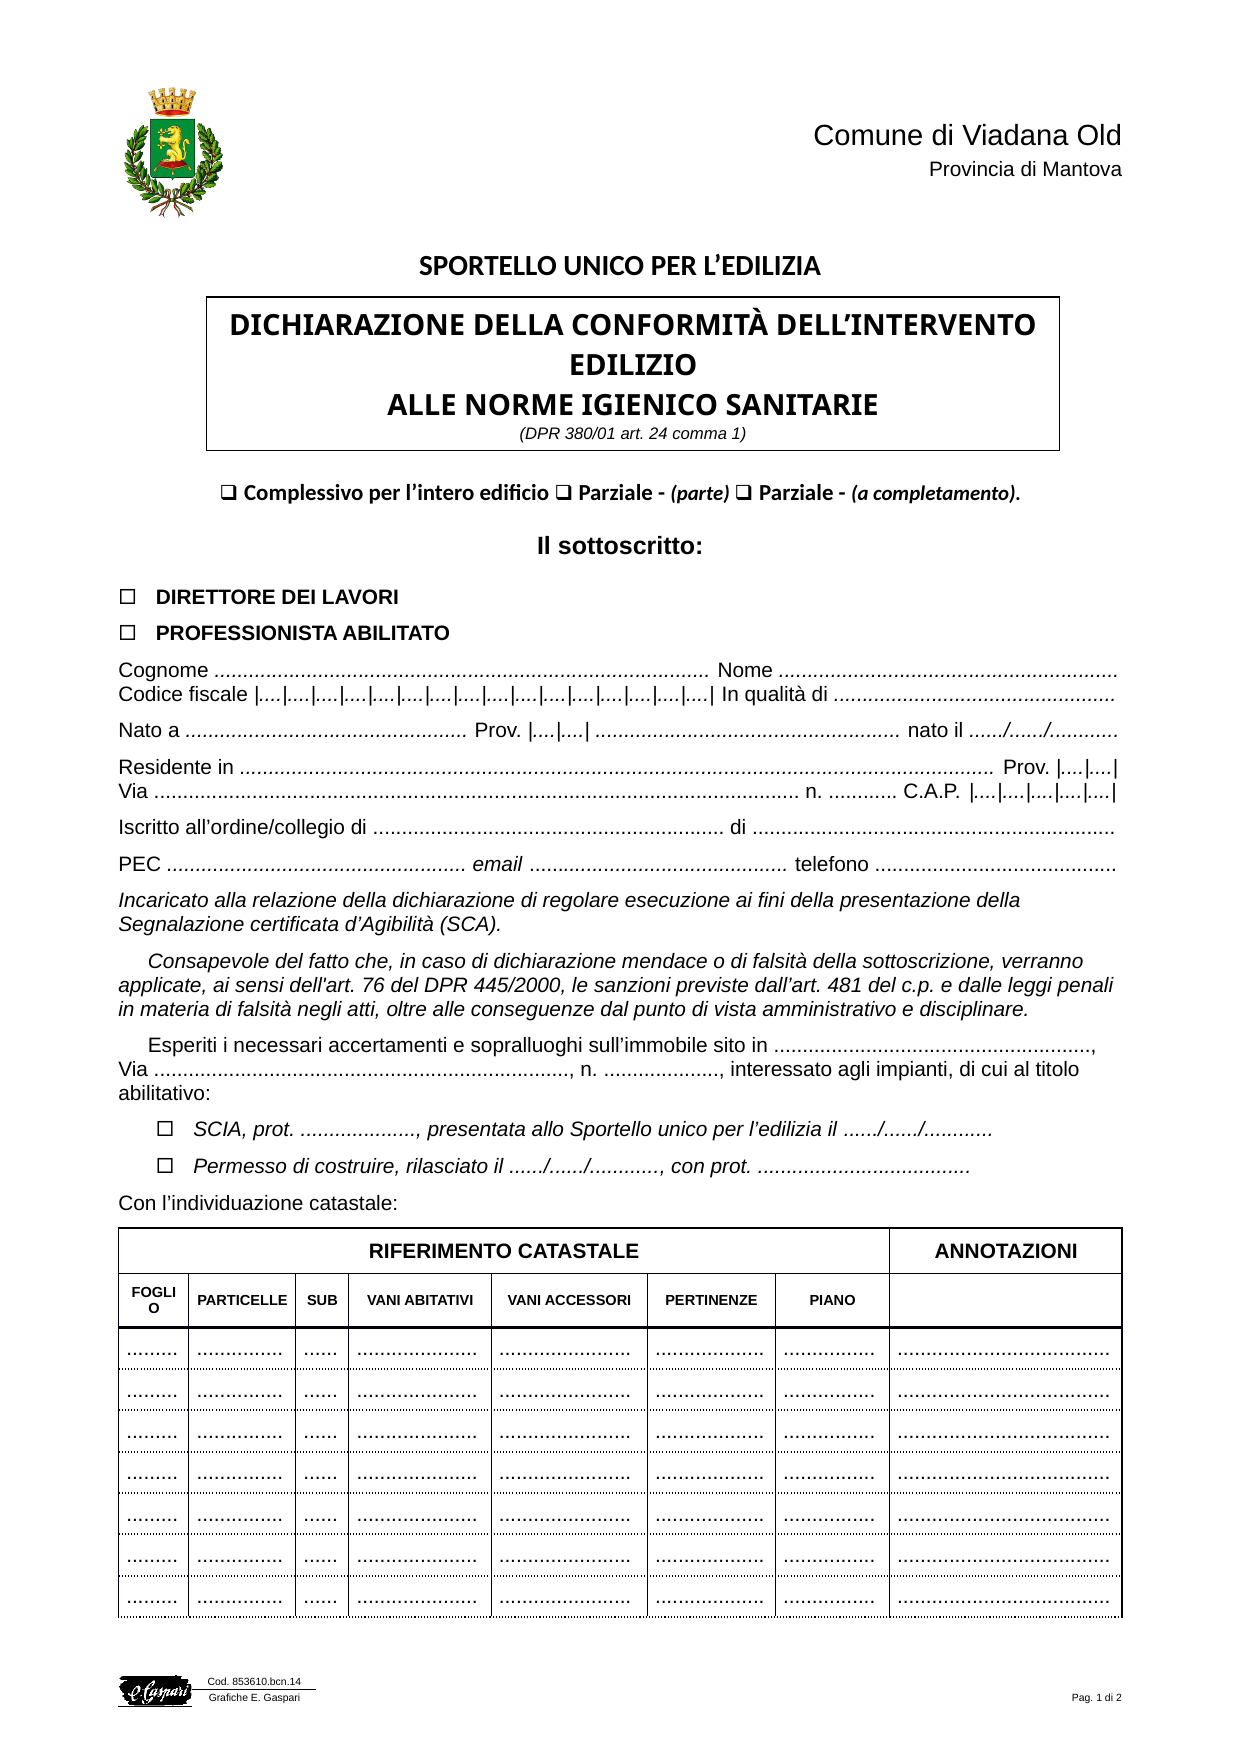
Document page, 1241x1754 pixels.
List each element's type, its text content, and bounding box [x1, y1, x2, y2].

text Residente in ................................................................................................................................... Prov. |....|....| Via ................................................................................................................ n. ............ C.A.P. |....|....|....|....|....| [118, 755, 1122, 803]
picture [122, 87, 224, 219]
text Provincia di Mantova [224, 157, 1122, 181]
table_cell ................... [648, 1451, 775, 1492]
table_cell ..................... [349, 1492, 491, 1533]
text Comune di Viadana Old [224, 118, 1122, 152]
table_cell ................ [776, 1451, 889, 1492]
table_cell ................... [648, 1409, 775, 1451]
table_cell ..................... [349, 1575, 491, 1616]
table_cell ..................... [349, 1368, 491, 1409]
table_cell ....................... [492, 1409, 647, 1451]
table_cell ................... [648, 1492, 775, 1533]
table_cell ......... [119, 1533, 188, 1574]
table_cell ............... [189, 1329, 295, 1368]
table_cell ..................... [349, 1409, 491, 1451]
table_cell ................... [648, 1575, 775, 1616]
table_cell ...... [296, 1575, 348, 1616]
table_cell ..................................... [890, 1492, 1121, 1533]
table_cell ............... [189, 1409, 295, 1451]
table_cell ...... [296, 1492, 348, 1533]
table_cell ..................................... [890, 1451, 1121, 1492]
table_cell PERTINENZE [648, 1274, 775, 1326]
text Iscritto all’ordine/collegio di ............................................................. di ............................................................... [118, 815, 1122, 839]
table_cell [890, 1274, 1121, 1326]
table_cell ...... [296, 1409, 348, 1451]
list DIRETTORE DEI LAVORI [118, 585, 1122, 609]
table_cell ............... [189, 1533, 295, 1574]
picture [118, 1674, 192, 1706]
table_cell ...... [296, 1451, 348, 1492]
table_cell ................ [776, 1368, 889, 1409]
table_cell FOGLIO [119, 1274, 188, 1326]
subtitle SPORTELLO UNICO PER L’EDILIZIA [118, 247, 1122, 282]
table_cell ................... [648, 1368, 775, 1409]
table_cell SUB [296, 1274, 348, 1326]
table_cell VANI ACCESSORI [492, 1274, 647, 1326]
text Il sottoscritto: [118, 531, 1122, 560]
table_cell ....................... [492, 1575, 647, 1616]
table_cell ..................... [349, 1533, 491, 1574]
table_cell ..................................... [890, 1575, 1121, 1616]
table_cell ....................... [492, 1492, 647, 1533]
table_cell ............... [189, 1575, 295, 1616]
text Esperiti i necessari accertamenti e sopralluoghi sull’immobile sito in ......................................................., Via ........................................................................, n. ...................., interessato agli impianti, di cui al titolo abilitativo: [118, 1033, 1122, 1105]
table_cell ............... [189, 1492, 295, 1533]
table_header RIFERIMENTO CATASTALE [119, 1229, 889, 1273]
table_header ANNOTAZIONI [890, 1229, 1121, 1273]
text  Complessivo per l’intero edificio  Parziale - (parte)  Parziale - (a completamento). [118, 478, 1122, 506]
table_cell ..................... [349, 1451, 491, 1492]
table_cell ...... [296, 1329, 348, 1368]
table_cell ....................... [492, 1451, 647, 1492]
text Nato a ................................................. Prov. |....|....| ..................................................... nato il ....../....../............ [118, 718, 1122, 742]
table_cell ................ [776, 1492, 889, 1533]
table_cell ......... [119, 1492, 188, 1533]
table_cell ...... [296, 1368, 348, 1409]
table_cell ................... [648, 1329, 775, 1368]
table_cell ....................... [492, 1329, 647, 1368]
text Incaricato alla relazione della dichiarazione di regolare esecuzione ai fini della presentazione della Segnalazione certificata d’Agibilità (SCA). [118, 888, 1122, 936]
text PEC .................................................... email ............................................. telefono .......................................... [118, 852, 1122, 876]
text Consapevole del fatto che, in caso di dichiarazione mendace o di falsità della sottoscrizione, verranno applicate, ai sensi dell'art. 76 del DPR 445/2000, le sanzioni previste dall’art. 481 del c.p. e dalle leggi penali in materia di falsità negli atti, oltre alle conseguenze dal punto di vista amministrativo e disciplinare. [118, 948, 1122, 1020]
table_cell ....................... [492, 1533, 647, 1574]
table_cell ............... [189, 1368, 295, 1409]
text Cognome ...................................................................................... Nome ........................................................... Codice fiscale |....|....|....|....|....|....|....|....|....|....|....|....|....|....|....|....| In qualità di ................................................. [118, 658, 1122, 706]
table_cell ..................................... [890, 1368, 1121, 1409]
table_cell PARTICELLE [189, 1274, 295, 1326]
table_cell ................ [776, 1409, 889, 1451]
table_cell ................ [776, 1533, 889, 1574]
table_cell VANI ABITATIVI [349, 1274, 491, 1326]
table_cell ....................... [492, 1368, 647, 1409]
text Con l’individuazione catastale: [118, 1190, 1122, 1214]
table_cell ................ [776, 1575, 889, 1616]
table_cell PIANO [776, 1274, 889, 1326]
table_cell ..................................... [890, 1329, 1121, 1368]
table_cell ..................... [349, 1329, 491, 1368]
table_cell ......... [119, 1409, 188, 1451]
table_cell ..................................... [890, 1409, 1121, 1451]
table_cell ......... [119, 1451, 188, 1492]
table_cell ......... [119, 1329, 188, 1368]
table_cell ..................................... [890, 1533, 1121, 1574]
table_cell ................ [776, 1329, 889, 1368]
list PROFESSIONISTA ABILITATO [118, 621, 1122, 645]
table_cell ............... [189, 1451, 295, 1492]
list Permesso di costruire, rilasciato il ....../....../............, con prot. ..................................... [156, 1154, 1122, 1178]
table_cell ...... [296, 1533, 348, 1574]
table_cell ......... [119, 1368, 188, 1409]
table_cell ......... [119, 1575, 188, 1616]
list SCIA, prot. ...................., presentata allo Sportello unico per l’edilizia il ....../....../............ [156, 1117, 1122, 1141]
table_cell ................... [648, 1533, 775, 1574]
